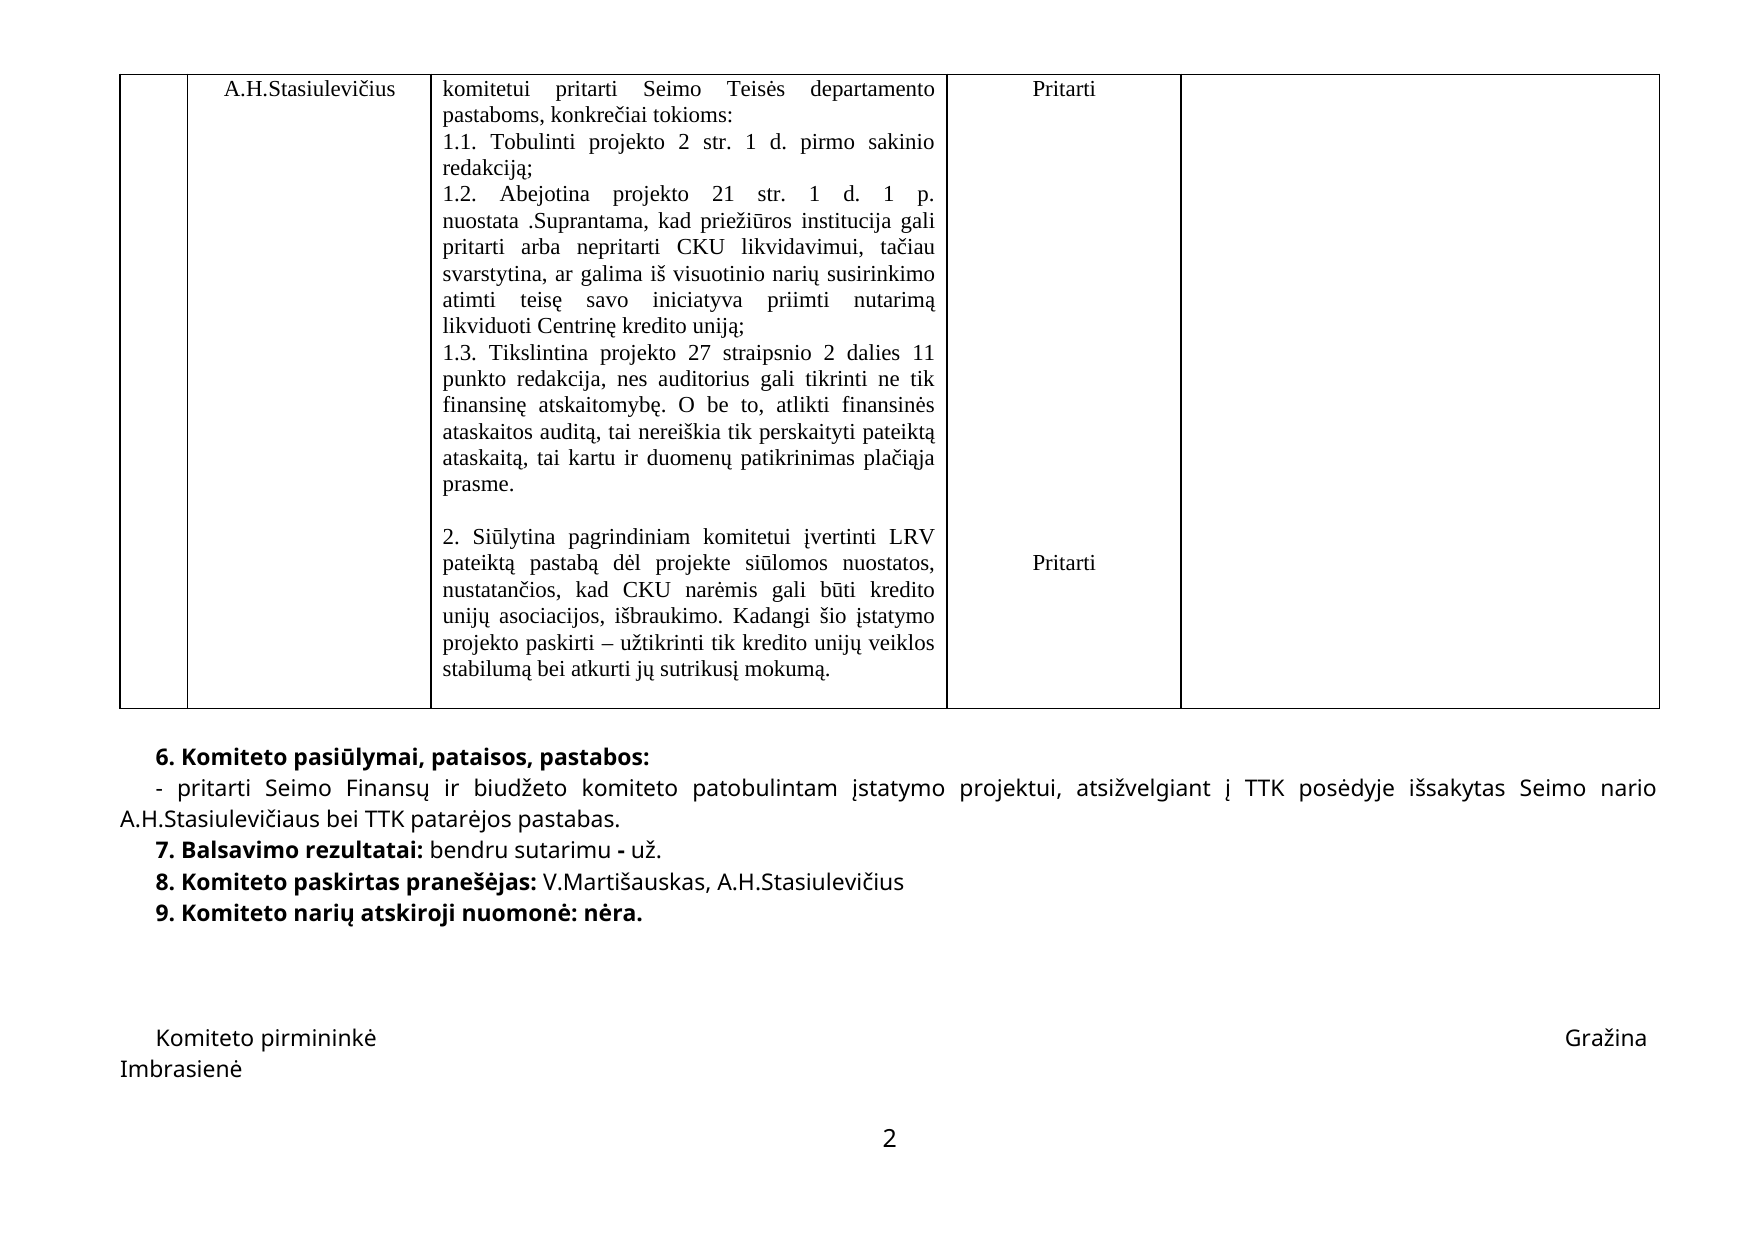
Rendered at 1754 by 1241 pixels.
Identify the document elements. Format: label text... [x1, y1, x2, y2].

text 6. Komiteto pasiūlymai, pataisos, pastabos: [120, 740, 1659, 772]
text 9. Komiteto narių atskiroji nuomonė: nėra. [120, 897, 1659, 928]
table_cell [121, 75, 187, 708]
text - pritarti Seimo Finansų ir biudžeto komiteto patobulintam įstatymo projektui, atsižvelgiant į TTK posėdyje išsakytas Seimo nario A.H.Stasiulevičiaus bei TTK patarėjos pastabas. [120, 772, 1659, 834]
table_cell komitetui pritarti Seimo Teisės departamento pastaboms, konkrečiai tokioms: 1.1. Tobulinti projekto 2 str. 1 d. pirmo sakinio redakciją; 1.2. Abejotina projekto 21 str. 1 d. 1 p. nuostata .Suprantama, kad priežiūros institucija gali pritarti arba nepritarti CKU likvidavimui, tačiau svarstytina, ar galima iš visuotinio narių susirinkimo atimti teisę savo iniciatyva priimti nutarimą likviduoti Centrinę kredito uniją; 1.3. Tikslintina projekto 27 straipsnio 2 dalies 11 punkto redakcija, nes auditorius gali tikrinti ne tik finansinę atskaitomybę. O be to, atlikti finansinės ataskaitos auditą, tai nereiškia tik perskaityti pateiktą ataskaitą, tai kartu ir duomenų patikrinimas plačiąja prasme. 2. Siūlytina pagrindiniam komitetui įvertinti LRV pateiktą pastabą dėl projekte siūlomos nuostatos, nustatančios, kad CKU narėmis gali būti kredito unijų asociacijos, išbraukimo. Kadangi šio įstatymo projekto paskirti – užtikrinti tik kredito unijų veiklos stabilumą bei atkurti jų sutrikusį mokumą. [432, 75, 946, 708]
text 7. Balsavimo rezultatai: bendru sutarimu - už. [120, 834, 1659, 865]
table_cell Pritarti Pritarti [948, 75, 1180, 708]
table_cell [1182, 75, 1659, 708]
table_cell A.H.Stasiulevičius [188, 75, 430, 708]
text Komiteto pirmininkė Gražina Imbrasienė [120, 1022, 1659, 1084]
text 8. Komiteto paskirtas pranešėjas: V.Martišauskas, A.H.Stasiulevičius [120, 865, 1659, 897]
